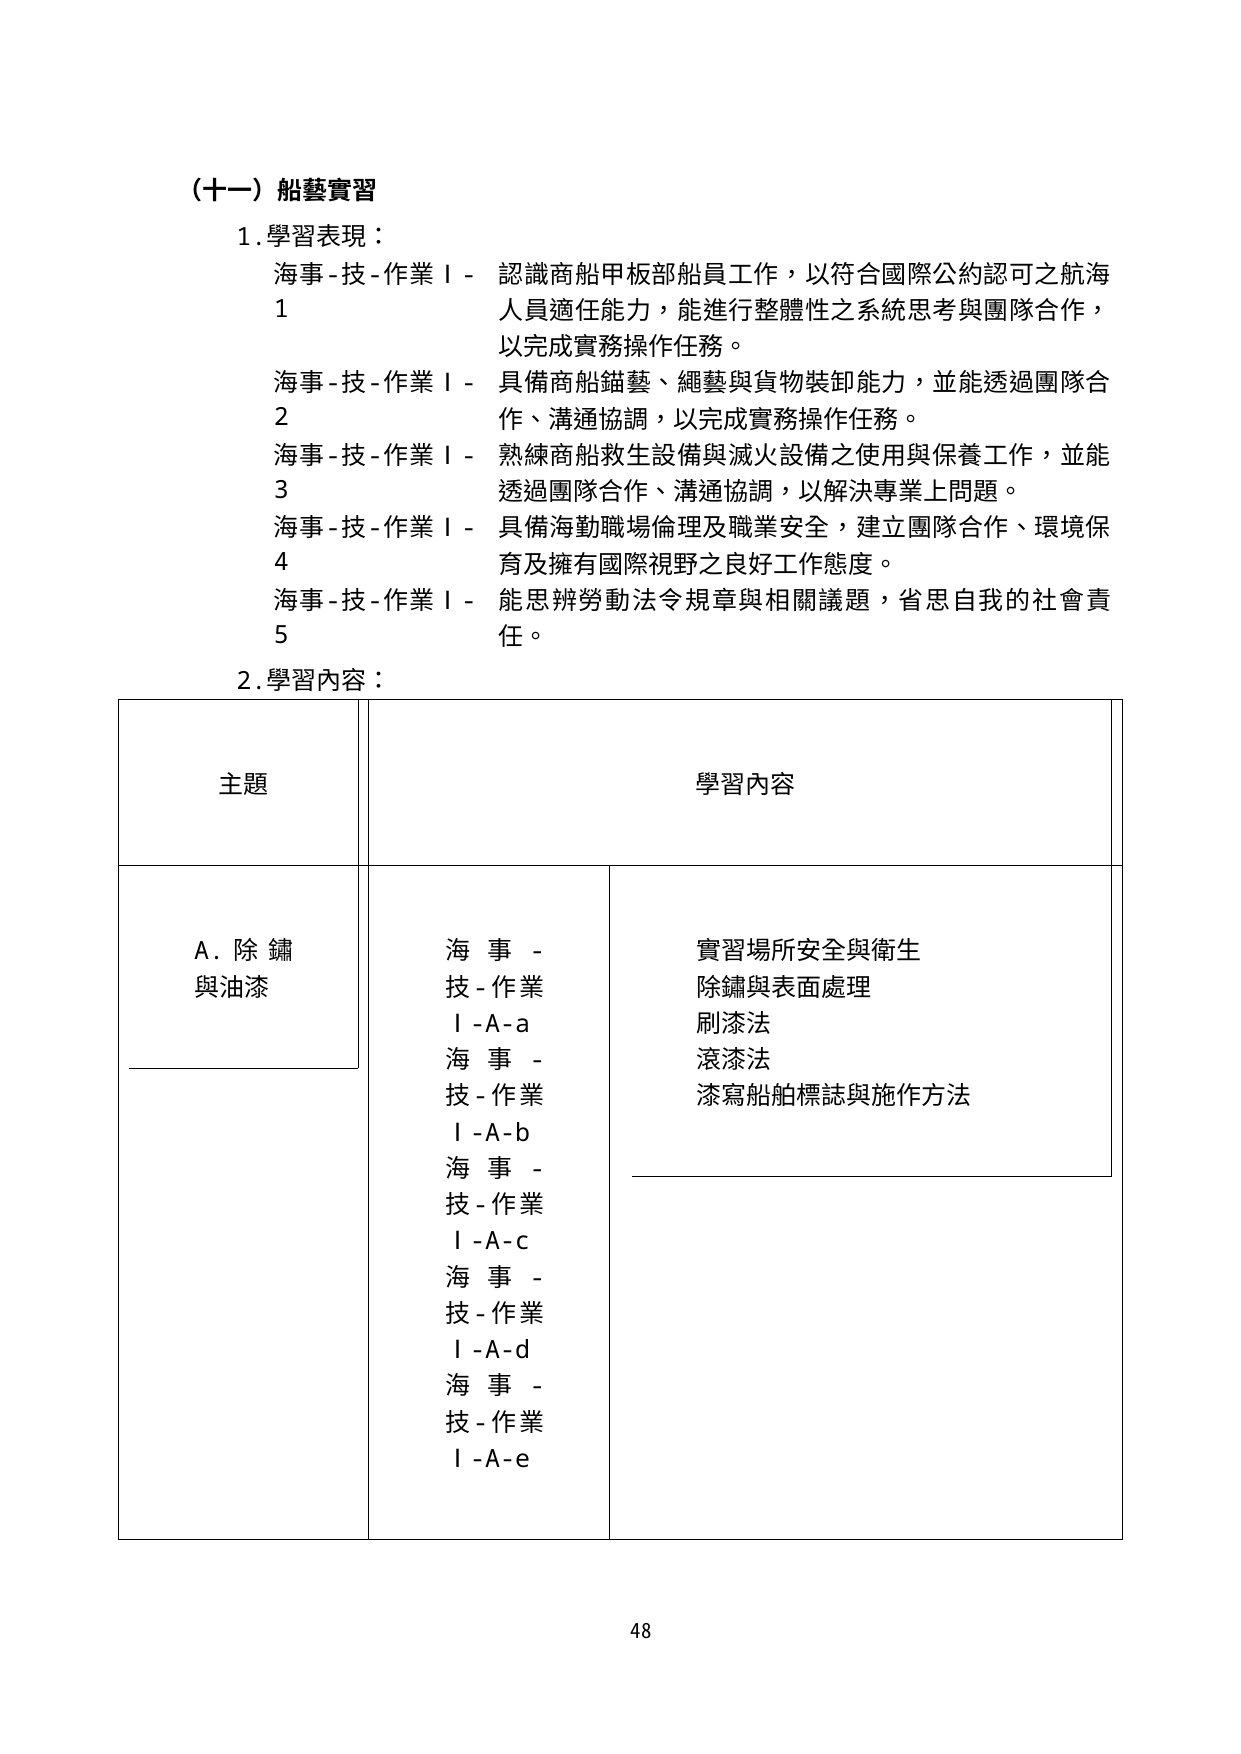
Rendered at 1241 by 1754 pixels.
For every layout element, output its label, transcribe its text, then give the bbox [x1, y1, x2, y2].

text （十一）船藝實習 [168, 162, 1122, 208]
table_cell [610, 866, 620, 1539]
table_cell 能思辨勞動法令規章與相關議題，省思自我的社會責任。 [487, 580, 1122, 653]
text 1.學習表現： [168, 208, 1122, 254]
table_header 海事-技-作業Ⅰ-1 [262, 254, 487, 363]
table_cell A.除鏽與油漆 [119, 866, 368, 1539]
table_cell 海事-技-作業Ⅰ-A-a 海事-技-作業Ⅰ-A-b 海事-技-作業Ⅰ-A-c 海事-技-作業Ⅰ-A-d 海事-技-作業Ⅰ-A-e [369, 866, 609, 1539]
table_header 學習內容 [369, 700, 1111, 865]
table_header [1112, 700, 1122, 865]
table_cell 海事-技-作業Ⅰ-5 [262, 580, 487, 653]
table_cell 具備商船錨藝、繩藝與貨物裝卸能力，並能透過團隊合作、溝通協調，以完成實務操作任務。 [487, 363, 1122, 435]
table_header [359, 700, 368, 865]
table_cell 實習場所安全與衛生 除鏽與表面處理 刷漆法 滾漆法 漆寫船舶標誌與施作方法 [620, 866, 1122, 1539]
table_header 主題 [119, 700, 358, 865]
table_cell 海事-技-作業Ⅰ-2 [262, 363, 487, 435]
table_header 認識商船甲板部船員工作，以符合國際公約認可之航海人員適任能力，能進行整體性之系統思考與團隊合作，以完成實務操作任務。 [487, 254, 1122, 363]
table_cell 熟練商船救生設備與滅火設備之使用與保養工作，並能透過團隊合作、溝通協調，以解決專業上問題。 [487, 435, 1122, 508]
table_cell 海事-技-作業Ⅰ-4 [262, 508, 487, 580]
table_cell 海事-技-作業Ⅰ-3 [262, 435, 487, 508]
text 2.學習內容： [168, 653, 1122, 699]
table_cell 具備海勤職場倫理及職業安全，建立團隊合作、環境保育及擁有國際視野之良好工作態度。 [487, 508, 1122, 580]
